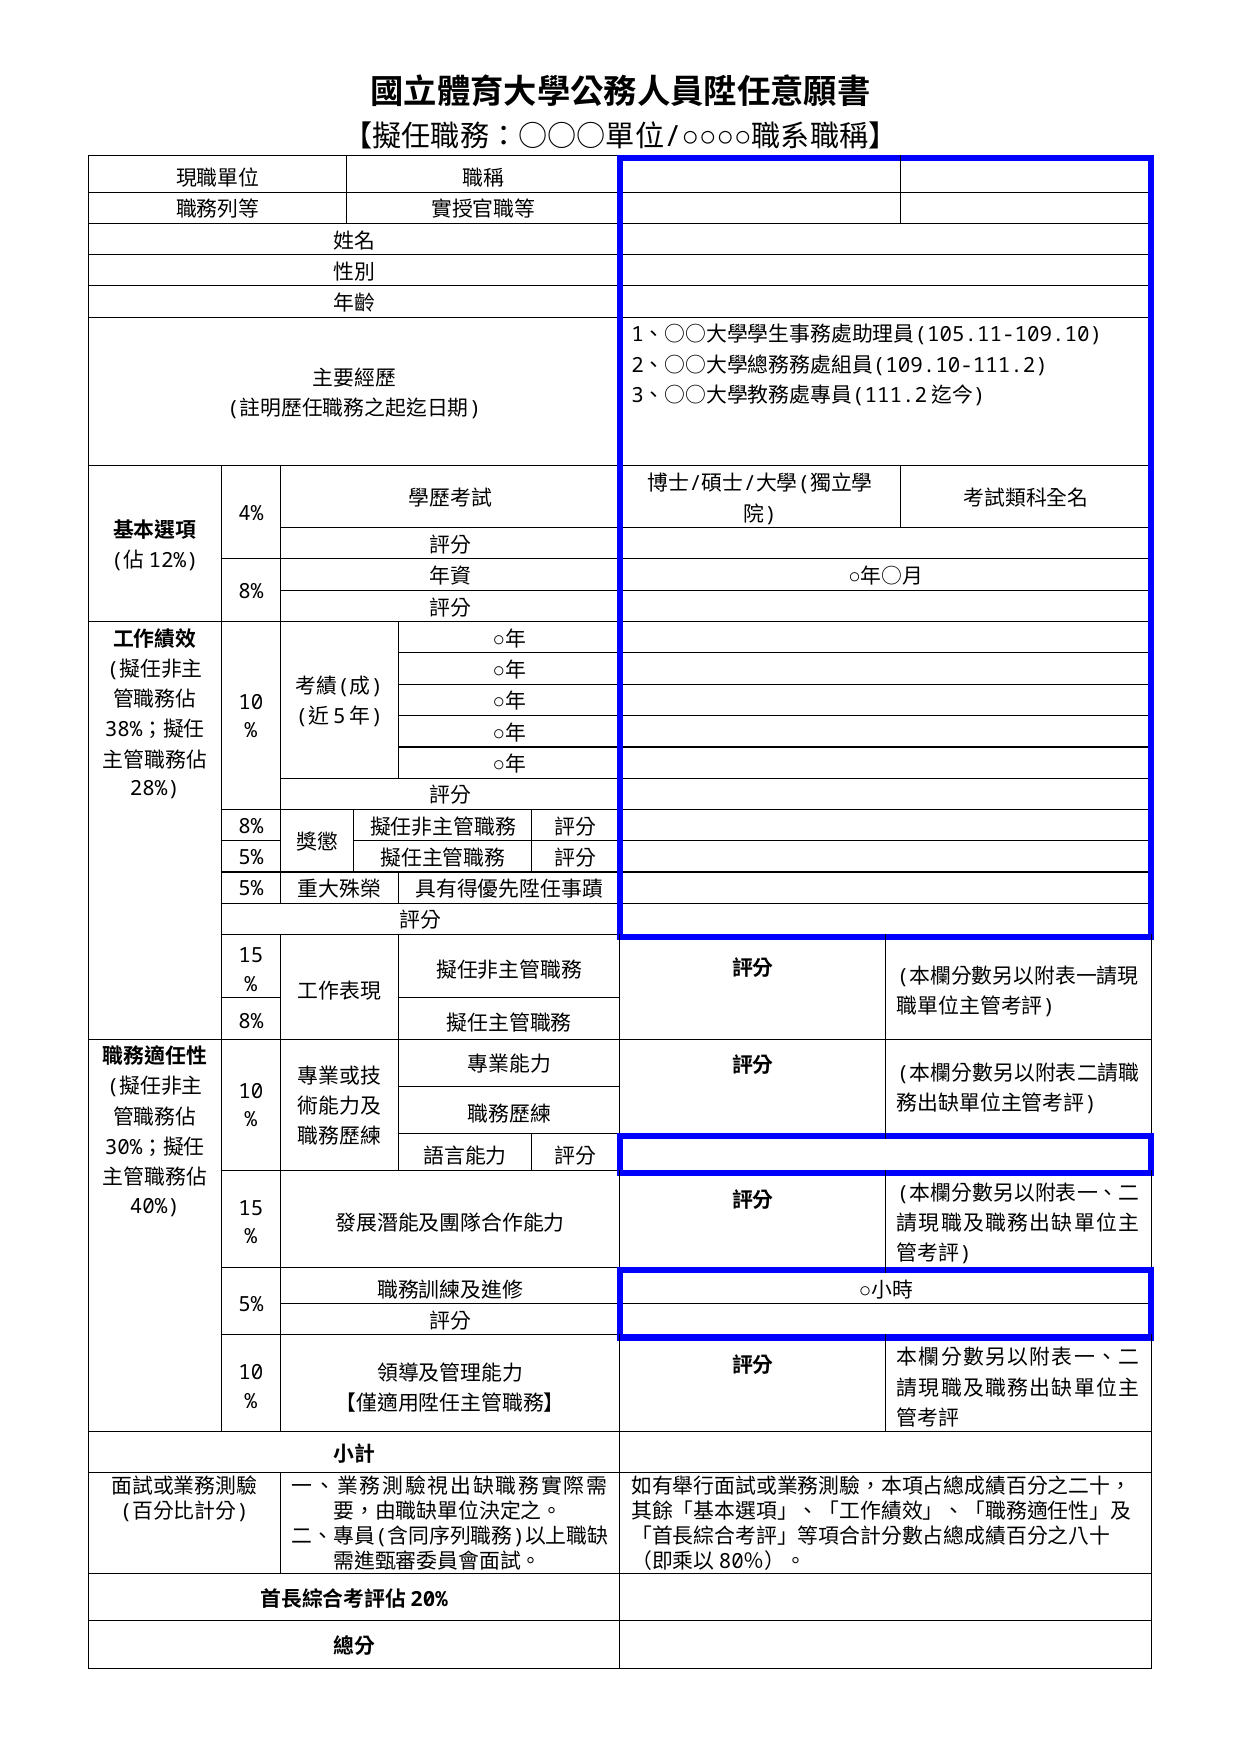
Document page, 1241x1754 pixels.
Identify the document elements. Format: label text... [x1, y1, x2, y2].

table_cell [620, 1621, 1151, 1668]
table_cell 專業能力 [399, 1040, 619, 1086]
table_cell 實授官職等 [347, 193, 617, 223]
table_cell 面試或業務測驗 (百分比計分) [89, 1473, 280, 1573]
table_cell 15% [222, 1171, 280, 1267]
table_cell [623, 224, 1148, 254]
table_cell [623, 810, 1148, 840]
table_cell [623, 1139, 1148, 1169]
table_cell 考試類科全名 [901, 466, 1148, 527]
table_cell 評分 [532, 810, 617, 840]
table_cell 1、○○大學學生事務處助理員(105.11-109.10) 2、○○大學總務務處組員(109.10-111.2) 3、○○大學教務處專員(111.2迄今) [623, 318, 1148, 465]
table_cell 基本選項 (佔12%) [89, 466, 221, 621]
table_cell [623, 622, 1148, 652]
table_cell 職務適任性 (擬任非主管職務佔30%；擬任主管職務佔40%) [89, 1040, 221, 1431]
table_cell 評分 [222, 904, 617, 934]
table_cell 工作表現 [281, 935, 398, 1038]
table_cell [623, 904, 1148, 934]
table_cell 小計 [89, 1432, 619, 1472]
table_cell (本欄分數另以附表一請現職單位主管考評) [886, 940, 1151, 1038]
text 國立體育大學公務人員陞任意願書 [89, 64, 1152, 113]
table_cell 10% [222, 622, 280, 809]
table_header 職稱 [347, 156, 617, 192]
table_cell 重大殊榮 [281, 873, 398, 903]
table_cell 評分 [532, 841, 617, 871]
table_cell 如有舉行面試或業務測驗，本項占總成績百分之二十，其餘「基本選項」、「工作績效」、「職務適任性」及「首長綜合考評」等項合計分數占總成績百分之八十（即乘以80％）。 [620, 1473, 1151, 1573]
table_cell 具有得優先陞任事蹟 [399, 873, 617, 903]
table_cell [623, 685, 1148, 715]
table_cell ○年 [399, 653, 617, 684]
table_cell 評分 [620, 1040, 885, 1133]
table_cell 8% [222, 998, 280, 1038]
table_cell [623, 716, 1148, 746]
table_cell [623, 193, 900, 223]
table_cell 考績(成) (近5年) [281, 622, 398, 778]
table_cell 評分 [281, 1304, 617, 1334]
table_cell ○年 [399, 685, 617, 715]
table_cell 擬任非主管職務 [399, 935, 619, 997]
table_cell 語言能力 [399, 1134, 531, 1169]
table_cell 姓名 [89, 224, 617, 254]
table_cell 學歷考試 [281, 466, 617, 527]
table_cell 專業或技術能力及職務歷練 [281, 1040, 398, 1169]
table_cell 5% [222, 1268, 280, 1334]
table_cell [623, 286, 1148, 317]
table_cell 職務訓練及進修 [281, 1268, 617, 1303]
text 【擬任職務：○○○單位/○○○○職系職稱】 [89, 113, 1152, 155]
table_cell [623, 873, 1148, 903]
table_cell 職務列等 [89, 193, 346, 223]
table_cell 評分 [281, 591, 617, 621]
table_cell 發展潛能及團隊合作能力 [281, 1171, 619, 1267]
table_cell 評分 [281, 779, 617, 809]
table_cell ○年 [399, 748, 617, 778]
table_cell 5% [222, 841, 280, 871]
table_cell (本欄分數另以附表一、二請現職及職務出缺單位主管考評) [886, 1176, 1151, 1267]
table_cell [623, 255, 1148, 285]
table_cell 4% [222, 466, 280, 558]
table_cell 評分 [281, 528, 617, 558]
table_cell 評分 [620, 1341, 885, 1431]
table_cell 擬任主管職務 [399, 998, 619, 1038]
table_cell 評分 [532, 1134, 617, 1169]
table_cell ○年 [399, 716, 617, 746]
table_cell 評分 [620, 1176, 885, 1267]
table_cell 博士/碩士/大學(獨立學院) [623, 466, 900, 527]
table_cell 總分 [89, 1621, 619, 1668]
table_cell 10% [222, 1335, 280, 1431]
table_cell 評分 [620, 940, 885, 1038]
table_cell [623, 591, 1148, 621]
table_cell 主要經歷 (註明歷任職務之起迄日期) [89, 318, 617, 465]
table_cell [623, 1304, 1148, 1334]
table_cell 本欄分數另以附表一、二請現職及職務出缺單位主管考評 [886, 1341, 1151, 1431]
table_cell 年資 [281, 559, 617, 590]
table_header [901, 161, 1148, 192]
table_header 現職單位 [89, 156, 346, 192]
table_cell [620, 1574, 1151, 1620]
table_cell 5% [222, 873, 280, 903]
table_cell 工作績效 (擬任非主管職務佔38%；擬任主管職務佔28%) [89, 622, 221, 1038]
table_cell 獎懲 [281, 810, 353, 871]
table_cell 年齡 [89, 286, 617, 317]
table_cell 職務歷練 [399, 1087, 619, 1133]
table_cell ○小時 [623, 1273, 1148, 1303]
table_cell 性別 [89, 255, 617, 285]
table_cell 一、業務測驗視出缺職務實際需要，由職缺單位決定之。 二、專員(含同序列職務)以上職缺需進甄審委員會面試。 [281, 1473, 619, 1573]
table_cell 8% [222, 810, 280, 840]
table_cell 擬任主管職務 [354, 841, 531, 871]
table_cell 8% [222, 559, 280, 621]
table_cell 領導及管理能力 【僅適用陞任主管職務】 [281, 1335, 619, 1431]
table_cell 首長綜合考評佔20% [89, 1574, 619, 1620]
table_cell 10% [222, 1040, 280, 1169]
table_cell ○年○月 [623, 559, 1148, 590]
table_header [623, 161, 900, 192]
table_cell [623, 841, 1148, 871]
table_cell ○年 [399, 622, 617, 652]
table_cell (本欄分數另以附表二請職務出缺單位主管考評) [886, 1040, 1151, 1133]
table_cell [623, 653, 1148, 684]
table_cell [623, 528, 1148, 558]
table_cell [901, 193, 1148, 223]
table_cell 15% [222, 935, 280, 997]
table_cell [623, 779, 1148, 809]
table_cell [620, 1432, 1151, 1472]
table_cell 擬任非主管職務 [354, 810, 531, 840]
table_cell [623, 748, 1148, 778]
